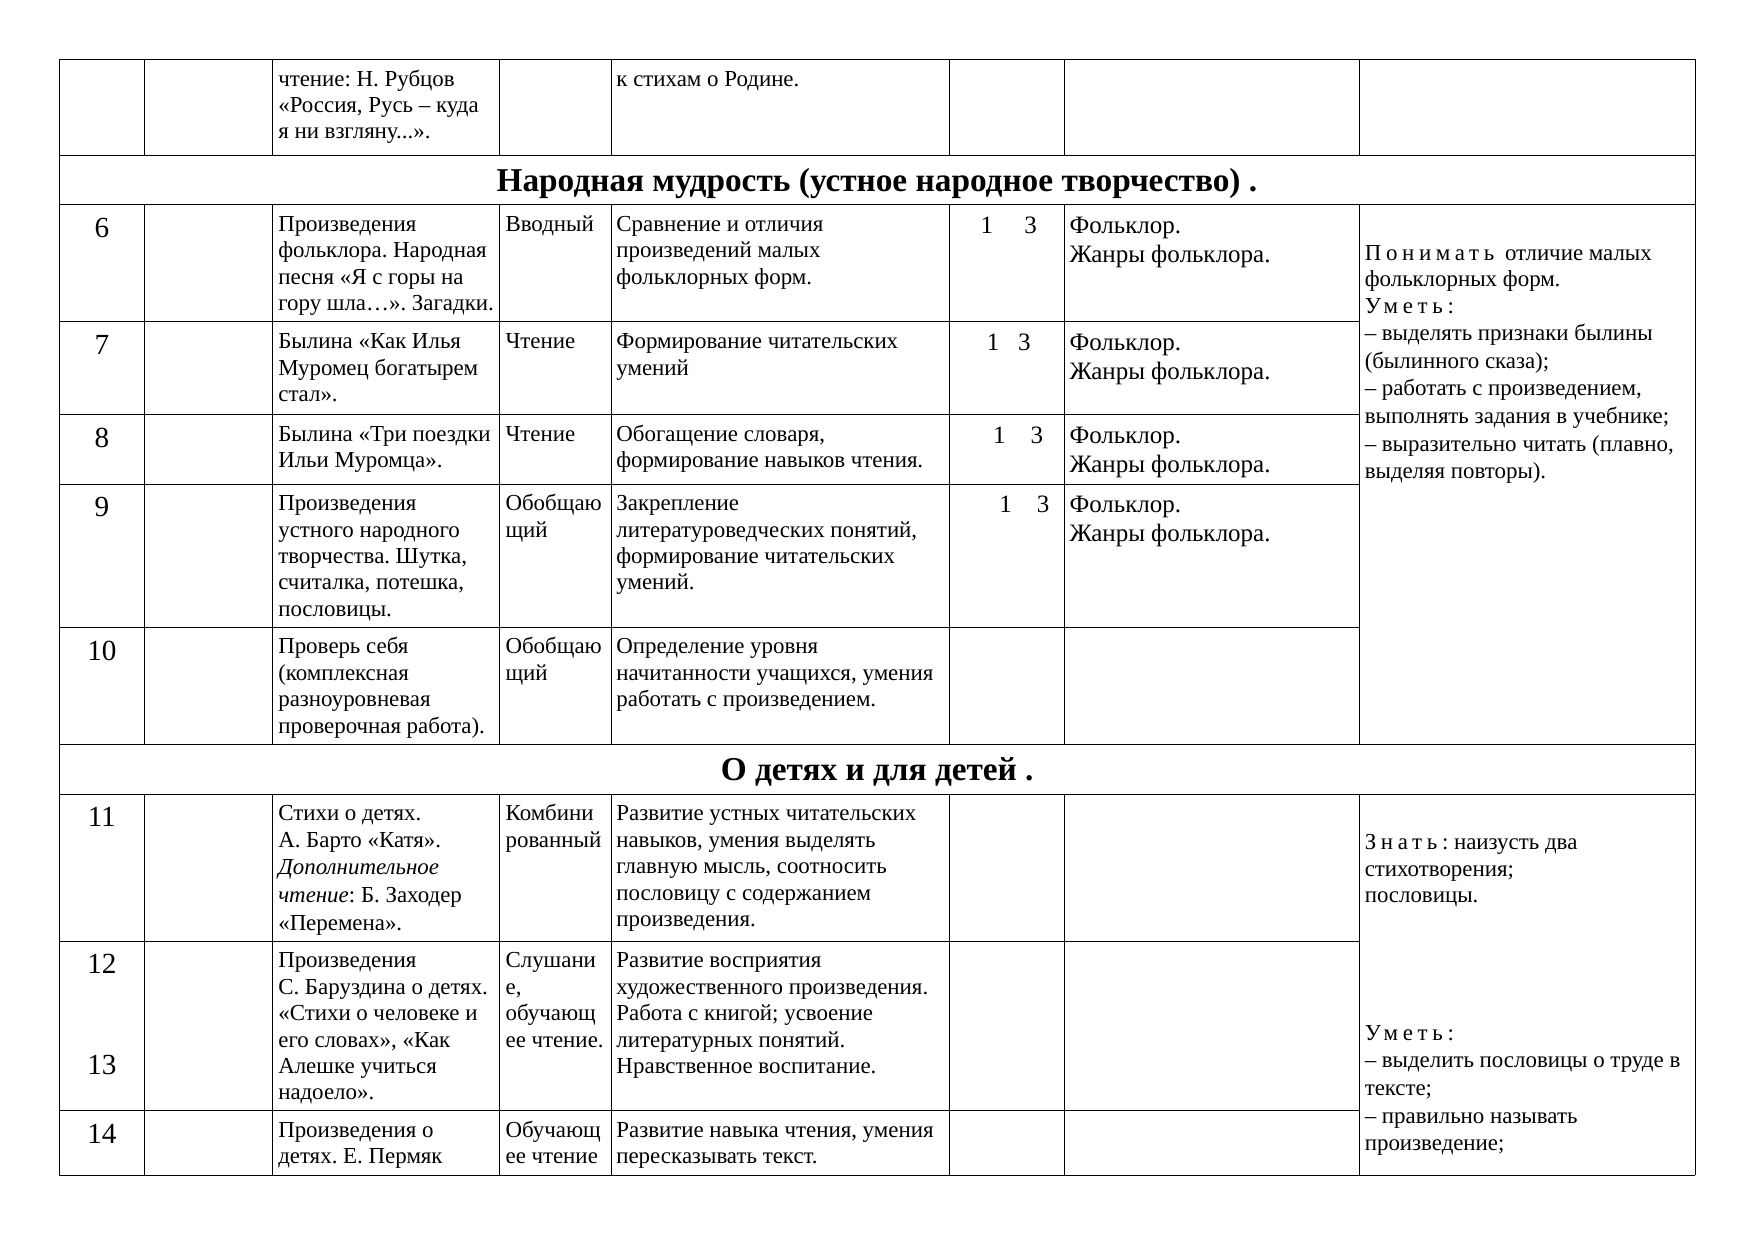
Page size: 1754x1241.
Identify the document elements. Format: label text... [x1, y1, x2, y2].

table_cell Понимать отличие малых фольклорных форм. Уметь: – выделять признаки былины (былинного сказа); – работать с произведением, выполнять задания в учебнике; – выразительно читать (плавно, выделяя повторы). [1360, 205, 1695, 744]
table_cell Развитие восприятия художественного произведения. Работа с книгой; усвоение литературных понятий. нравственное воспитание. [612, 942, 949, 1110]
table_cell Развитие устных читательских навыков, умения выделять главную мысль, соотносить пословицу с содержанием произведения. [612, 795, 949, 941]
table_cell 1 3 [950, 415, 1064, 483]
table_cell Фольклор. Жанры фольклора. [1065, 415, 1359, 483]
table_cell [145, 60, 272, 154]
table_cell [145, 1111, 272, 1175]
table_cell Закрепление литературоведческих понятий, формирование читательских умений. [612, 485, 949, 627]
table_cell Произведения С. Баруздина о детях. «Стихи о человеке и его словах», «Как Алешке учиться надоело». [273, 942, 499, 1110]
table_cell Развитие навыка чтения, умения пересказывать текст. [612, 1111, 949, 1175]
table_cell Обучающее чтение [500, 1111, 611, 1175]
table_cell Произведения устного народного творчества. Шутка, считалка, потешка, пословицы. [273, 485, 499, 627]
table_cell 9 [60, 485, 144, 627]
table_cell Чтение [500, 322, 611, 414]
table_cell [60, 60, 144, 154]
table_cell 1 3 [950, 205, 1064, 321]
table_cell Сравнение и отличия произведений малых фольклорных форм. [612, 205, 949, 321]
table_cell Стихи о детях. А. Барто «Катя». Дополнительное чтение: Б. Заходер «Перемена». [273, 795, 499, 941]
table_cell [1065, 628, 1359, 744]
table_cell Былина «Как Илья Муромец богатырем стал». [273, 322, 499, 414]
table_cell [145, 485, 272, 627]
table_cell Фольклор. Жанры фольклора. [1065, 485, 1359, 627]
table_cell Чтение [500, 415, 611, 483]
table_cell 1 3 [950, 322, 1064, 414]
table_cell Произведения фольклора. Народная песня «Я с горы на гору шла…». Загадки. [273, 205, 499, 321]
table_cell [1360, 60, 1695, 154]
table_cell [1065, 1111, 1359, 1175]
table_cell [145, 795, 272, 941]
table_cell 10 [60, 628, 144, 744]
table_cell [1065, 795, 1359, 941]
table_cell О детях и для детей . [60, 745, 1695, 794]
table_cell Слушание, обучающее чтение. [500, 942, 611, 1110]
table_cell 14 [60, 1111, 144, 1175]
table_cell 1 3 [950, 485, 1064, 627]
table_cell Формирование читательских умений [612, 322, 949, 414]
table_cell [950, 1111, 1064, 1175]
table_cell [145, 205, 272, 321]
table_cell [500, 60, 611, 154]
table_cell к стихам о Родине. [612, 60, 949, 154]
table_cell [145, 415, 272, 483]
table_cell Знать: наизусть два стихотворения; пословицы. Уметь: – выделить пословицы о труде в тексте; – правильно называть произведение; [1360, 795, 1695, 1175]
table_cell Былина «Три поездки Ильи Муромца». [273, 415, 499, 483]
table_cell [950, 60, 1064, 154]
table_cell 7 [60, 322, 144, 414]
table_cell [145, 942, 272, 1110]
table_cell Вводный [500, 205, 611, 321]
table_cell Проверь себя (комплексная разноуровневая проверочная работа). [273, 628, 499, 744]
table_cell Обогащение словаря, формирование навыков чтения. [612, 415, 949, 483]
table_cell [1065, 60, 1359, 154]
table_cell 6 [60, 205, 144, 321]
table_cell [950, 795, 1064, 941]
table_cell 12 13 [60, 942, 144, 1110]
table_cell Народная мудрость (устное народное творчество) . [60, 156, 1695, 204]
table_cell Произведения о детях. Е. Пермяк [273, 1111, 499, 1175]
table_cell Фольклор. Жанры фольклора. [1065, 322, 1359, 414]
table_cell чтение: Н. Рубцов «Россия, Русь – куда я ни взгляну...». [273, 60, 499, 154]
table_cell Определение уровня начитанности учащихся, умения работать с произведением. [612, 628, 949, 744]
table_cell 11 [60, 795, 144, 941]
table_cell Фольклор. Жанры фольклора. [1065, 205, 1359, 321]
table_cell [145, 628, 272, 744]
table_cell [145, 322, 272, 414]
table_cell Обобщающий [500, 485, 611, 627]
table_cell [950, 628, 1064, 744]
table_cell 8 [60, 415, 144, 483]
table_cell Обобщающий [500, 628, 611, 744]
table_cell [1065, 942, 1359, 1110]
table_cell Комбинированный [500, 795, 611, 941]
table_cell [950, 942, 1064, 1110]
